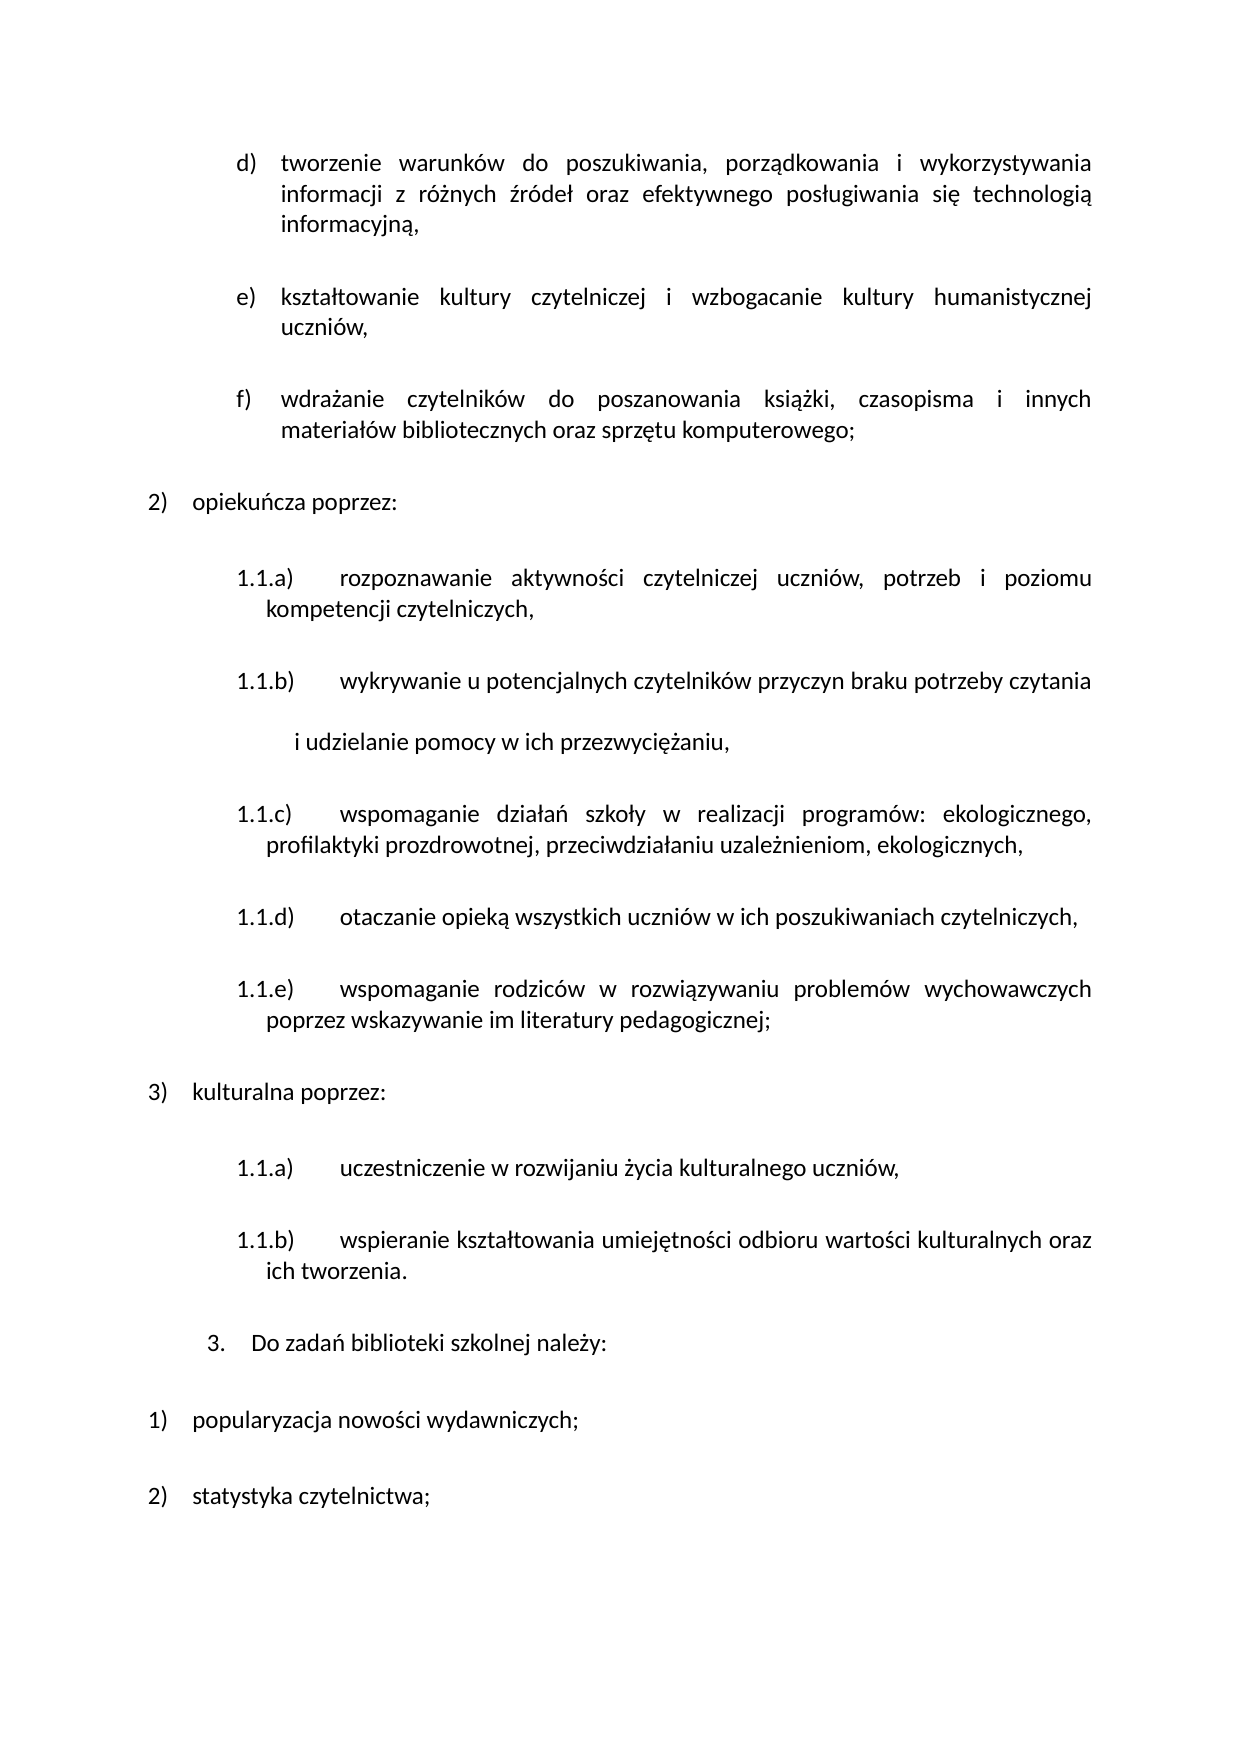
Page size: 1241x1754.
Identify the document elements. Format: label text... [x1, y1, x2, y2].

list kształtowanie kultury czytelniczej i wzbogacanie kultury humanistycznej uczniów, [236, 281, 1093, 342]
list wspieranie kształtowania umiejętności odbioru wartości kulturalnych oraz ich tworzenia. [236, 1225, 1093, 1286]
text 3. Do zadań biblioteki szkolnej należy: [148, 1327, 1093, 1358]
text 2) statystyka czytelnictwa; [148, 1480, 1093, 1511]
list wdrażanie czytelników do poszanowania książki, czasopisma i innych materiałów bibliotecznych oraz sprzętu komputerowego; [236, 383, 1093, 444]
text 3) kulturalna poprzez: [148, 1076, 1093, 1107]
list uczestniczenie w rozwijaniu życia kulturalnego uczniów, [236, 1152, 1093, 1183]
list wspomaganie działań szkoły w realizacji programów: ekologicznego, profilaktyki prozdrowotnej, przeciwdziałaniu uzależnieniom, ekologicznych, [236, 798, 1093, 859]
list wspomaganie rodziców w rozwiązywaniu problemów wychowawczych poprzez wskazywanie im literatury pedagogicznej; [236, 973, 1093, 1034]
text 2) opiekuńcza poprzez: [148, 486, 1093, 517]
list rozpoznawanie aktywności czytelniczej uczniów, potrzeb i poziomu kompetencji czytelniczych, [236, 563, 1093, 624]
list tworzenie warunków do poszukiwania, porządkowania i wykorzystywania informacji z różnych źródeł oraz efektywnego posługiwania się technologią informacyjną, [236, 148, 1093, 239]
list otaczanie opieką wszystkich uczniów w ich poszukiwaniach czytelniczych, [236, 901, 1093, 932]
text 1) popularyzacja nowości wydawniczych; [148, 1404, 1093, 1434]
list wykrywanie u potencjalnych czytelników przyczyn braku potrzeby czytania i udzielanie pomocy w ich przezwyciężaniu, [236, 665, 1093, 757]
